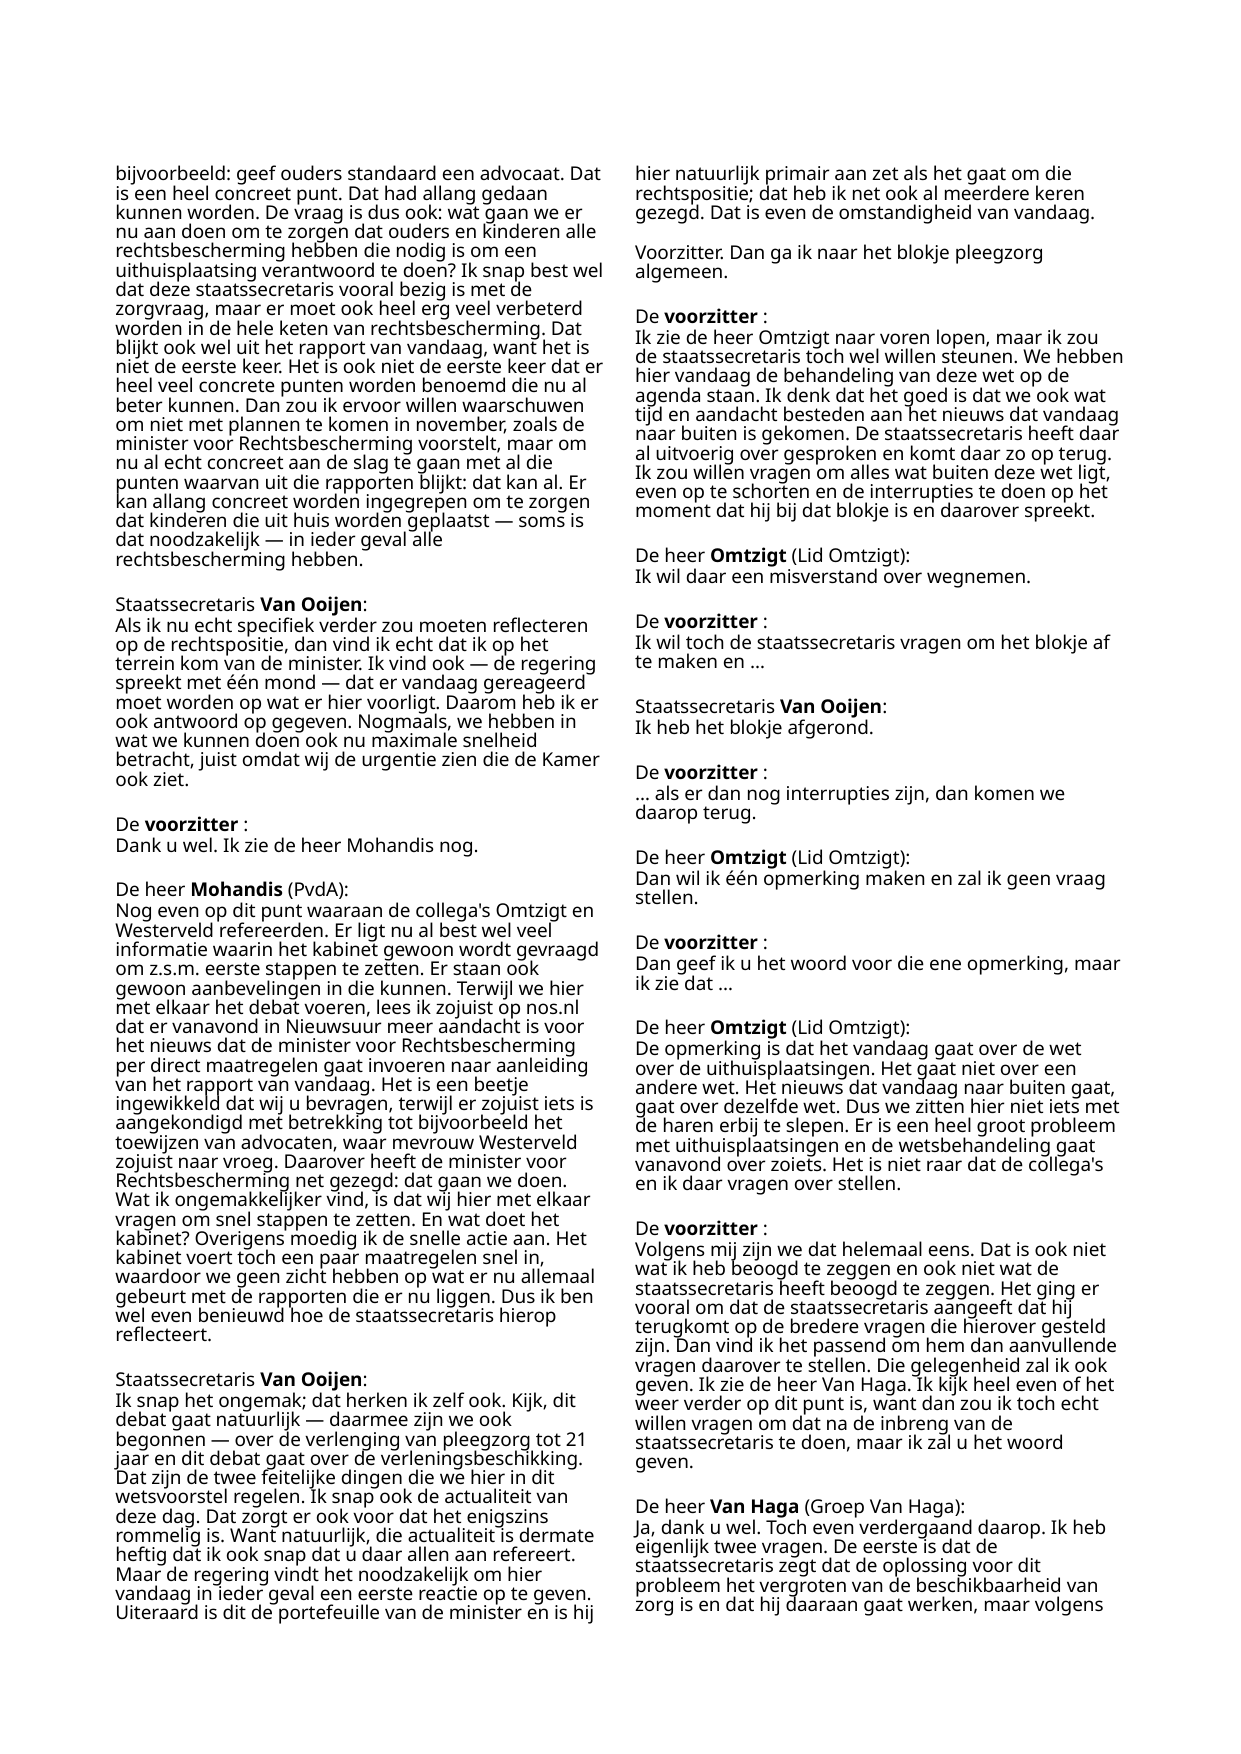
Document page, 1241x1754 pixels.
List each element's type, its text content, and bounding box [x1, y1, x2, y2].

text Staatssecretaris Van Ooijen: [115, 591, 605, 617]
text bijvoorbeeld: geef ouders standaard een advocaat. Dat is een heel concreet punt. Dat had allang gedaan kunnen worden. De vraag is dus ook: wat gaan we er nu aan doen om te zorgen dat ouders en kinderen alle rechtsbescherming hebben die nodig is om een uithuisplaatsing verantwoord te doen? Ik snap best wel dat deze staatssecretaris vooral bezig is met de zorgvraag, maar er moet ook heel erg veel verbeterd worden in de hele keten van rechtsbescherming. Dat blijkt ook wel uit het rapport van vandaag, want het is niet de eerste keer. Het is ook niet de eerste keer dat er heel veel concrete punten worden benoemd die nu al beter kunnen. Dan zou ik ervoor willen waarschuwen om niet met plannen te komen in november, zoals de minister voor Rechtsbescherming voorstelt, maar om nu al echt concreet aan de slag te gaan met al die punten waarvan uit die rapporten blijkt: dat kan al. Er kan allang concreet worden ingegrepen om te zorgen dat kinderen die uit huis worden geplaatst — soms is dat noodzakelijk — in ieder geval alle rechtsbescherming hebben. [115, 165, 605, 570]
text De opmerking is dat het vandaag gaat over de wet over de uithuisplaatsingen. Het gaat niet over een andere wet. Het nieuws dat vandaag naar buiten gaat, gaat over dezelfde wet. Dus we zitten hier niet iets met de haren erbij te slepen. Er is een heel groot probleem met uithuisplaatsingen en de wetsbehandeling gaat vanavond over zoiets. Het is niet raar dat de collega's en ik daar vragen over stellen. [635, 1040, 1125, 1194]
text Ik wil toch de staatssecretaris vragen om het blokje af te maken en … [635, 634, 1125, 673]
text De voorzitter : [635, 303, 1125, 329]
text Ik heb het blokje afgerond. [635, 719, 1125, 738]
text Dank u wel. Ik zie de heer Mohandis nog. [115, 837, 605, 856]
text De voorzitter : [115, 811, 605, 837]
text Nog even op dit punt waaraan de collega's Omtzigt en Westerveld refereerden. Er ligt nu al best wel veel informatie waarin het kabinet gewoon wordt gevraagd om z.s.m. eerste stappen te zetten. Er staan ook gewoon aanbevelingen in die kunnen. Terwijl we hier met elkaar het debat voeren, lees ik zojuist op nos.nl dat er vanavond in Nieuwsuur meer aandacht is voor het nieuws dat de minister voor Rechtsbescherming per direct maatregelen gaat invoeren naar aanleiding van het rapport van vandaag. Het is een beetje ingewikkeld dat wij u bevragen, terwijl er zojuist iets is aangekondigd met betrekking tot bijvoorbeeld het toewijzen van advocaten, waar mevrouw Westerveld zojuist naar vroeg. Daarover heeft de minister voor Rechtsbescherming net gezegd: dat gaan we doen. Wat ik ongemakkelijker vind, is dat wij hier met elkaar vragen om snel stappen te zetten. En wat doet het kabinet? Overigens moedig ik de snelle actie aan. Het kabinet voert toch een paar maatregelen snel in, waardoor we geen zicht hebben op wat er nu allemaal gebeurt met de rapporten die er nu liggen. Dus ik ben wel even benieuwd hoe de staatssecretaris hierop reflecteert. [115, 902, 605, 1346]
text Dan geef ik u het woord voor die ene opmerking, maar ik zie dat … [635, 955, 1125, 994]
text De voorzitter : [635, 1215, 1125, 1241]
text Voorzitter. Dan ga ik naar het blokje pleegzorg algemeen. [635, 244, 1125, 282]
text De heer Mohandis (PvdA): [115, 877, 605, 902]
text Staatssecretaris Van Ooijen: [115, 1366, 605, 1392]
text … als er dan nog interrupties zijn, dan komen we daarop terug. [635, 785, 1125, 823]
text Ik wil daar een misverstand over wegnemen. [635, 568, 1125, 587]
text De voorzitter : [635, 929, 1125, 955]
text De heer Van Haga (Groep Van Haga): [635, 1493, 1125, 1519]
text Ja, dank u wel. Toch even verdergaand daarop. Ik heb eigenlijk twee vragen. De eerste is dat de staatssecretaris zegt dat de oplossing voor dit probleem het vergroten van de beschikbaarheid van zorg is en dat hij daaraan gaat werken, maar volgens [635, 1519, 1125, 1615]
text De heer Omtzigt (Lid Omtzigt): [635, 542, 1125, 568]
text Als ik nu echt specifiek verder zou moeten reflecteren op de rechtspositie, dan vind ik echt dat ik op het terrein kom van de minister. Ik vind ook — de regering spreekt met één mond — dat er vandaag gereageerd moet worden op wat er hier voorligt. Daarom heb ik er ook antwoord op gegeven. Nogmaals, we hebben in wat we kunnen doen ook nu maximale snelheid betracht, juist omdat wij de urgentie zien die de Kamer ook ziet. [115, 617, 605, 790]
text Ik zie de heer Omtzigt naar voren lopen, maar ik zou de staatssecretaris toch wel willen steunen. We hebben hier vandaag de behandeling van deze wet op de agenda staan. Ik denk dat het goed is dat we ook wat tijd en aandacht besteden aan het nieuws dat vandaag naar buiten is gekomen. De staatssecretaris heeft daar al uitvoerig over gesproken en komt daar zo op terug. Ik zou willen vragen om alles wat buiten deze wet ligt, even op te schorten en de interrupties te doen op het moment dat hij bij dat blokje is en daarover spreekt. [635, 329, 1125, 522]
text Ik snap het ongemak; dat herken ik zelf ook. Kijk, dit debat gaat natuurlijk — daarmee zijn we ook begonnen — over de verlenging van pleegzorg tot 21 jaar en dit debat gaat over de verleningsbeschikking. Dat zijn de twee feitelijke dingen die we hier in dit wetsvoorstel regelen. Ik snap ook de actualiteit van deze dag. Dat zorgt er ook voor dat het enigszins rommelig is. Want natuurlijk, die actualiteit is dermate heftig dat ik ook snap dat u daar allen aan refereert. Maar de regering vindt het noodzakelijk om hier vandaag in ieder geval een eerste reactie op te geven. Uiteraard is dit de portefeuille van de minister en is hij [115, 1392, 605, 1623]
text De voorzitter : [635, 608, 1125, 634]
text Volgens mij zijn we dat helemaal eens. Dat is ook niet wat ik heb beoogd te zeggen en ook niet wat de staatssecretaris heeft beoogd te zeggen. Het ging er vooral om dat de staatssecretaris aangeeft dat hij terugkomt op de bredere vragen die hierover gesteld zijn. Dan vind ik het passend om hem dan aanvullende vragen daarover te stellen. Die gelegenheid zal ik ook geven. Ik zie de heer Van Haga. Ik kijk heel even of het weer verder op dit punt is, want dan zou ik toch echt willen vragen om dat na de inbreng van de staatssecretaris te doen, maar ik zal u het woord geven. [635, 1241, 1125, 1472]
text hier natuurlijk primair aan zet als het gaat om die rechtspositie; dat heb ik net ook al meerdere keren gezegd. Dat is even de omstandigheid van vandaag. [635, 165, 1125, 223]
text De heer Omtzigt (Lid Omtzigt): [635, 844, 1125, 870]
text De voorzitter : [635, 759, 1125, 785]
text Dan wil ik één opmerking maken en zal ik geen vraag stellen. [635, 870, 1125, 909]
text De heer Omtzigt (Lid Omtzigt): [635, 1014, 1125, 1040]
text Staatssecretaris Van Ooijen: [635, 693, 1125, 719]
